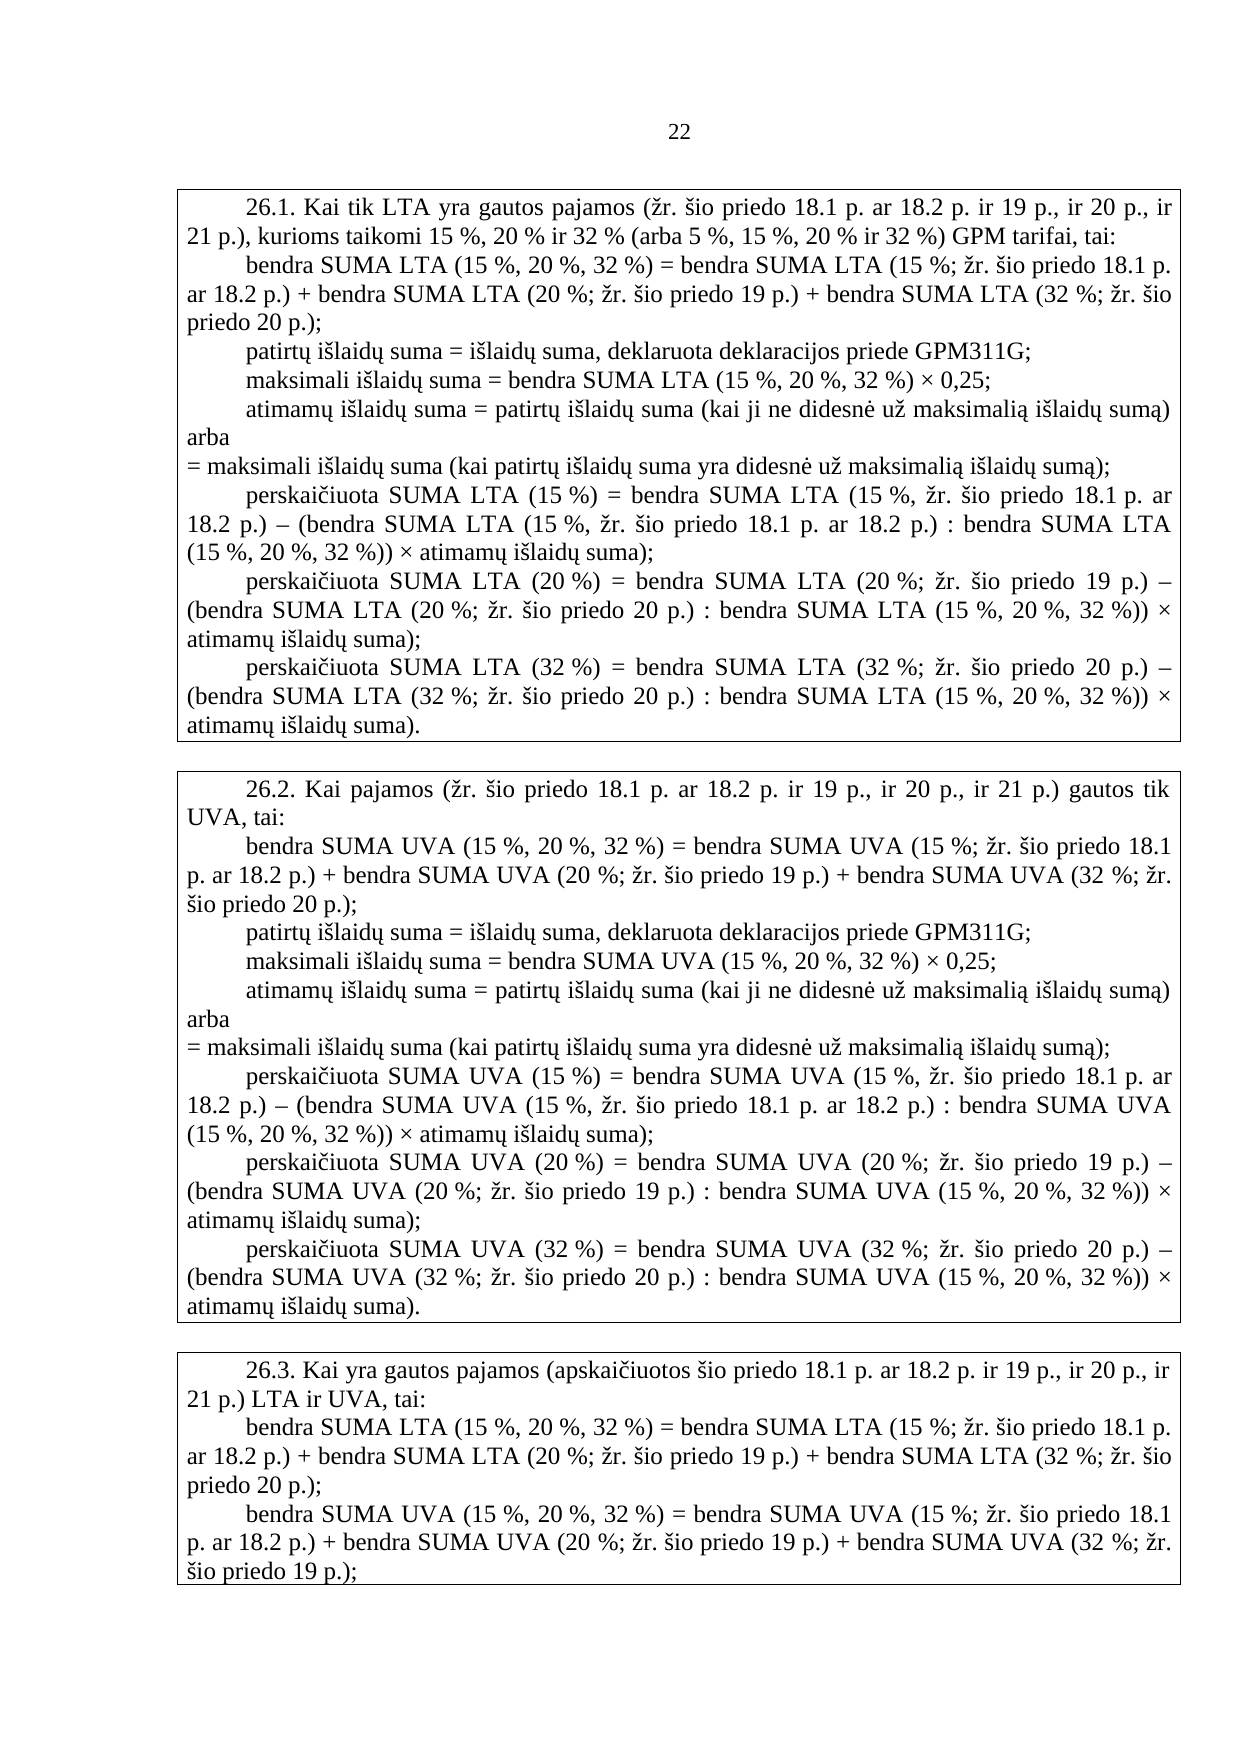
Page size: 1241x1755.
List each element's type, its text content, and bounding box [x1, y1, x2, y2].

text perskaičiuota SUMA UVA (15 %) = bendra SUMA UVA (15 %, žr. šio priedo 18.1 p. ar 18.2 p.) – (bendra SUMA UVA (15 %, žr. šio priedo 18.1 p. ar 18.2 p.) : bendra SUMA UVA (15 %, 20 %, 32 %)) × atimamų išlaidų suma); [178, 1058, 1180, 1144]
text perskaičiuota SUMA LTA (32 %) = bendra SUMA LTA (32 %; žr. šio priedo 20 p.) – (bendra SUMA LTA (32 %; žr. šio priedo 20 p.) : bendra SUMA LTA (15 %, 20 %, 32 %)) × atimamų išlaidų suma). [178, 649, 1180, 741]
text perskaičiuota SUMA UVA (32 %) = bendra SUMA UVA (32 %; žr. šio priedo 20 p.) – (bendra SUMA UVA (32 %; žr. šio priedo 20 p.) : bendra SUMA UVA (15 %, 20 %, 32 %)) × atimamų išlaidų suma). [178, 1231, 1180, 1322]
text perskaičiuota SUMA LTA (20 %) = bendra SUMA LTA (20 %; žr. šio priedo 19 p.) – (bendra SUMA LTA (20 %; žr. šio priedo 20 p.) : bendra SUMA LTA (15 %, 20 %, 32 %)) × atimamų išlaidų suma); [178, 563, 1180, 649]
text maksimali išlaidų suma = bendra SUMA LTA (15 %, 20 %, 32 %) × 0,25; [178, 362, 1180, 391]
text patirtų išlaidų suma = išlaidų suma, deklaruota deklaracijos priede GPM311G; [178, 914, 1180, 943]
text patirtų išlaidų suma = išlaidų suma, deklaruota deklaracijos priede GPM311G; [178, 333, 1180, 362]
text 26.2. Kai pajamos (žr. šio priedo 18.1 p. ar 18.2 p. ir 19 p., ir 20 p., ir 21 p.) gautos tik UVA, tai: [178, 772, 1180, 828]
text 26.1. Kai tik LTA yra gautos pajamos (žr. šio priedo 18.1 p. ar 18.2 p. ir 19 p., ir 20 p., ir 21 p.), kurioms taikomi 15 %, 20 % ir 32 % (arba 5 %, 15 %, 20 % ir 32 %) GPM tarifai, tai: [178, 190, 1180, 247]
text perskaičiuota SUMA LTA (15 %) = bendra SUMA LTA (15 %, žr. šio priedo 18.1 p. ar 18.2 p.) – (bendra SUMA LTA (15 %, žr. šio priedo 18.1 p. ar 18.2 p.) : bendra SUMA LTA (15 %, 20 %, 32 %)) × atimamų išlaidų suma); [178, 477, 1180, 563]
text = maksimali išlaidų suma (kai patirtų išlaidų suma yra didesnė už maksimalią išlaidų sumą); [178, 1029, 1180, 1058]
text 26.3. Kai yra gautos pajamos (apskaičiuotos šio priedo 18.1 p. ar 18.2 p. ir 19 p., ir 20 p., ir 21 p.) LTA ir UVA, tai: [178, 1353, 1180, 1409]
text perskaičiuota SUMA UVA (20 %) = bendra SUMA UVA (20 %; žr. šio priedo 19 p.) – (bendra SUMA UVA (20 %; žr. šio priedo 19 p.) : bendra SUMA UVA (15 %, 20 %, 32 %)) × atimamų išlaidų suma); [178, 1144, 1180, 1231]
text maksimali išlaidų suma = bendra SUMA UVA (15 %, 20 %, 32 %) × 0,25; [178, 943, 1180, 972]
text bendra SUMA UVA (15 %, 20 %, 32 %) = bendra SUMA UVA (15 %; žr. šio priedo 18.1 p. ar 18.2 p.) + bendra SUMA UVA (20 %; žr. šio priedo 19 p.) + bendra SUMA UVA (32 %; žr. šio priedo 20 p.); [178, 828, 1180, 914]
text bendra SUMA UVA (15 %, 20 %, 32 %) = bendra SUMA UVA (15 %; žr. šio priedo 18.1 p. ar 18.2 p.) + bendra SUMA UVA (20 %; žr. šio priedo 19 p.) + bendra SUMA UVA (32 %; žr. šio priedo 19 p.); [178, 1496, 1180, 1584]
text = maksimali išlaidų suma (kai patirtų išlaidų suma yra didesnė už maksimalią išlaidų sumą); [178, 448, 1180, 477]
text bendra SUMA LTA (15 %, 20 %, 32 %) = bendra SUMA LTA (15 %; žr. šio priedo 18.1 p. ar 18.2 p.) + bendra SUMA LTA (20 %; žr. šio priedo 19 p.) + bendra SUMA LTA (32 %; žr. šio priedo 20 p.); [178, 1409, 1180, 1496]
text bendra SUMA LTA (15 %, 20 %, 32 %) = bendra SUMA LTA (15 %; žr. šio priedo 18.1 p. ar 18.2 p.) + bendra SUMA LTA (20 %; žr. šio priedo 19 p.) + bendra SUMA LTA (32 %; žr. šio priedo 20 p.); [178, 247, 1180, 333]
text atimamų išlaidų suma = patirtų išlaidų suma (kai ji ne didesnė už maksimalią išlaidų sumą) arba [178, 972, 1180, 1029]
text atimamų išlaidų suma = patirtų išlaidų suma (kai ji ne didesnė už maksimalią išlaidų sumą) arba [178, 391, 1180, 448]
